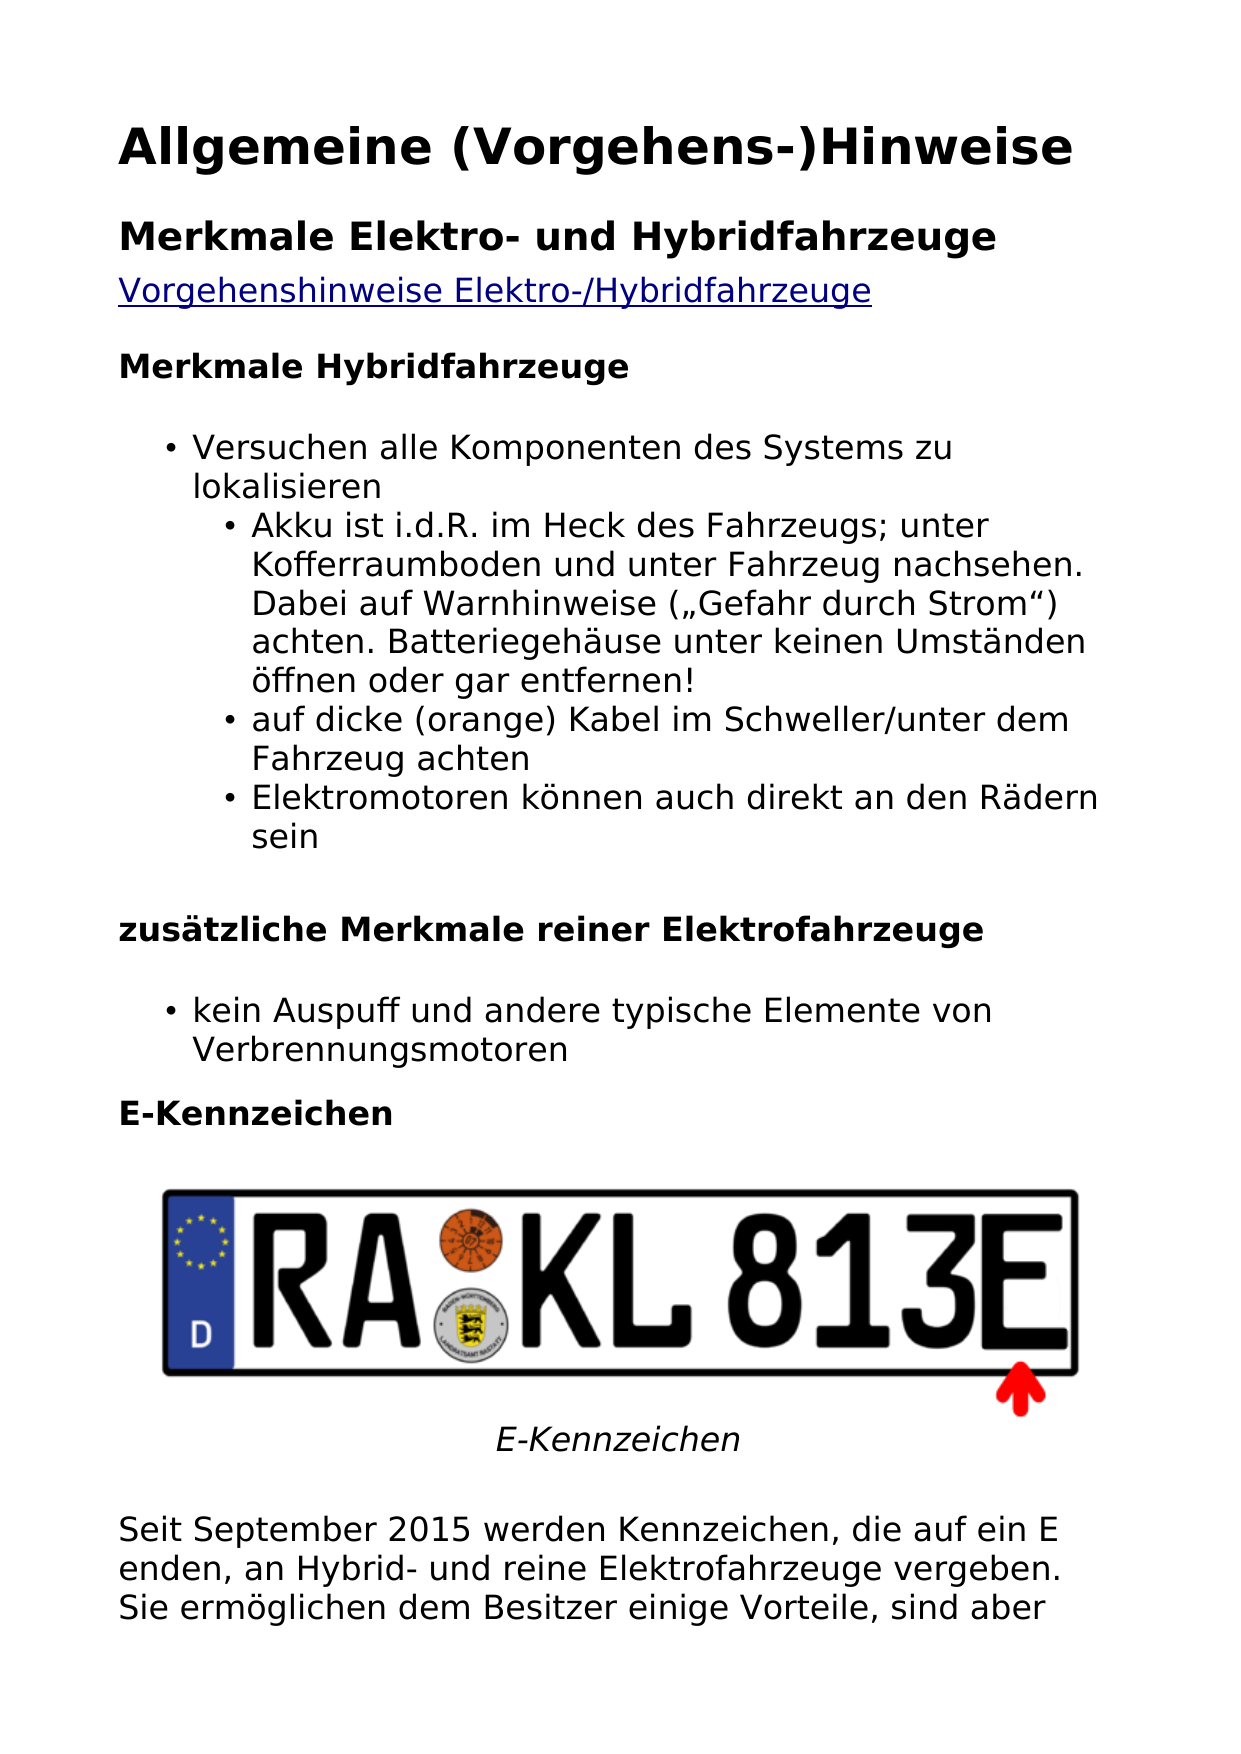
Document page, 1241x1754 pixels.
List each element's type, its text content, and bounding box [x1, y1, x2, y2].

list auf dicke (orange) Kabel im Schweller/unter dem Fahrzeug achten [236, 701, 1122, 778]
list Elektromotoren können auch direkt an den Rädern sein [236, 778, 1122, 856]
subtitle Merkmale Elektro- und Hybridfahrzeuge [118, 214, 1122, 259]
subtitle Merkmale Hybridfahrzeuge [118, 348, 1122, 387]
list kein Auspuff und andere typische Elemente von Verbrennungsmotoren [177, 991, 1122, 1069]
text Vorgehenshinweise Elektro-/Hybridfahrzeuge [118, 272, 1122, 310]
list Versuchen alle Komponenten des Systems zu lokalisieren [177, 429, 1122, 506]
subtitle zusätzliche Merkmale reiner Elektrofahrzeuge [118, 911, 1122, 949]
text E-Kennzeichen [118, 1421, 1122, 1459]
subtitle E-Kennzeichen [118, 1094, 1122, 1133]
list Akku ist i.d.R. im Heck des Fahrzeugs; unter Kofferraumboden und unter Fahrzeug nachsehen. Dabei auf Warnhinweise („Gefahr durch Strom“) achten. Batteriegehäuse unter keinen Umständen öffnen oder gar entfernen! [236, 506, 1122, 701]
text Seit September 2015 werden Kennzeichen, die auf ein E enden, an Hybrid- und reine Elektrofahrzeuge vergeben. Sie ermöglichen dem Besitzer einige Vorteile, sind aber [118, 1511, 1122, 1627]
subtitle Allgemeine (Vorgehens-)Hinweise [118, 118, 1122, 176]
picture [118, 1145, 1123, 1421]
